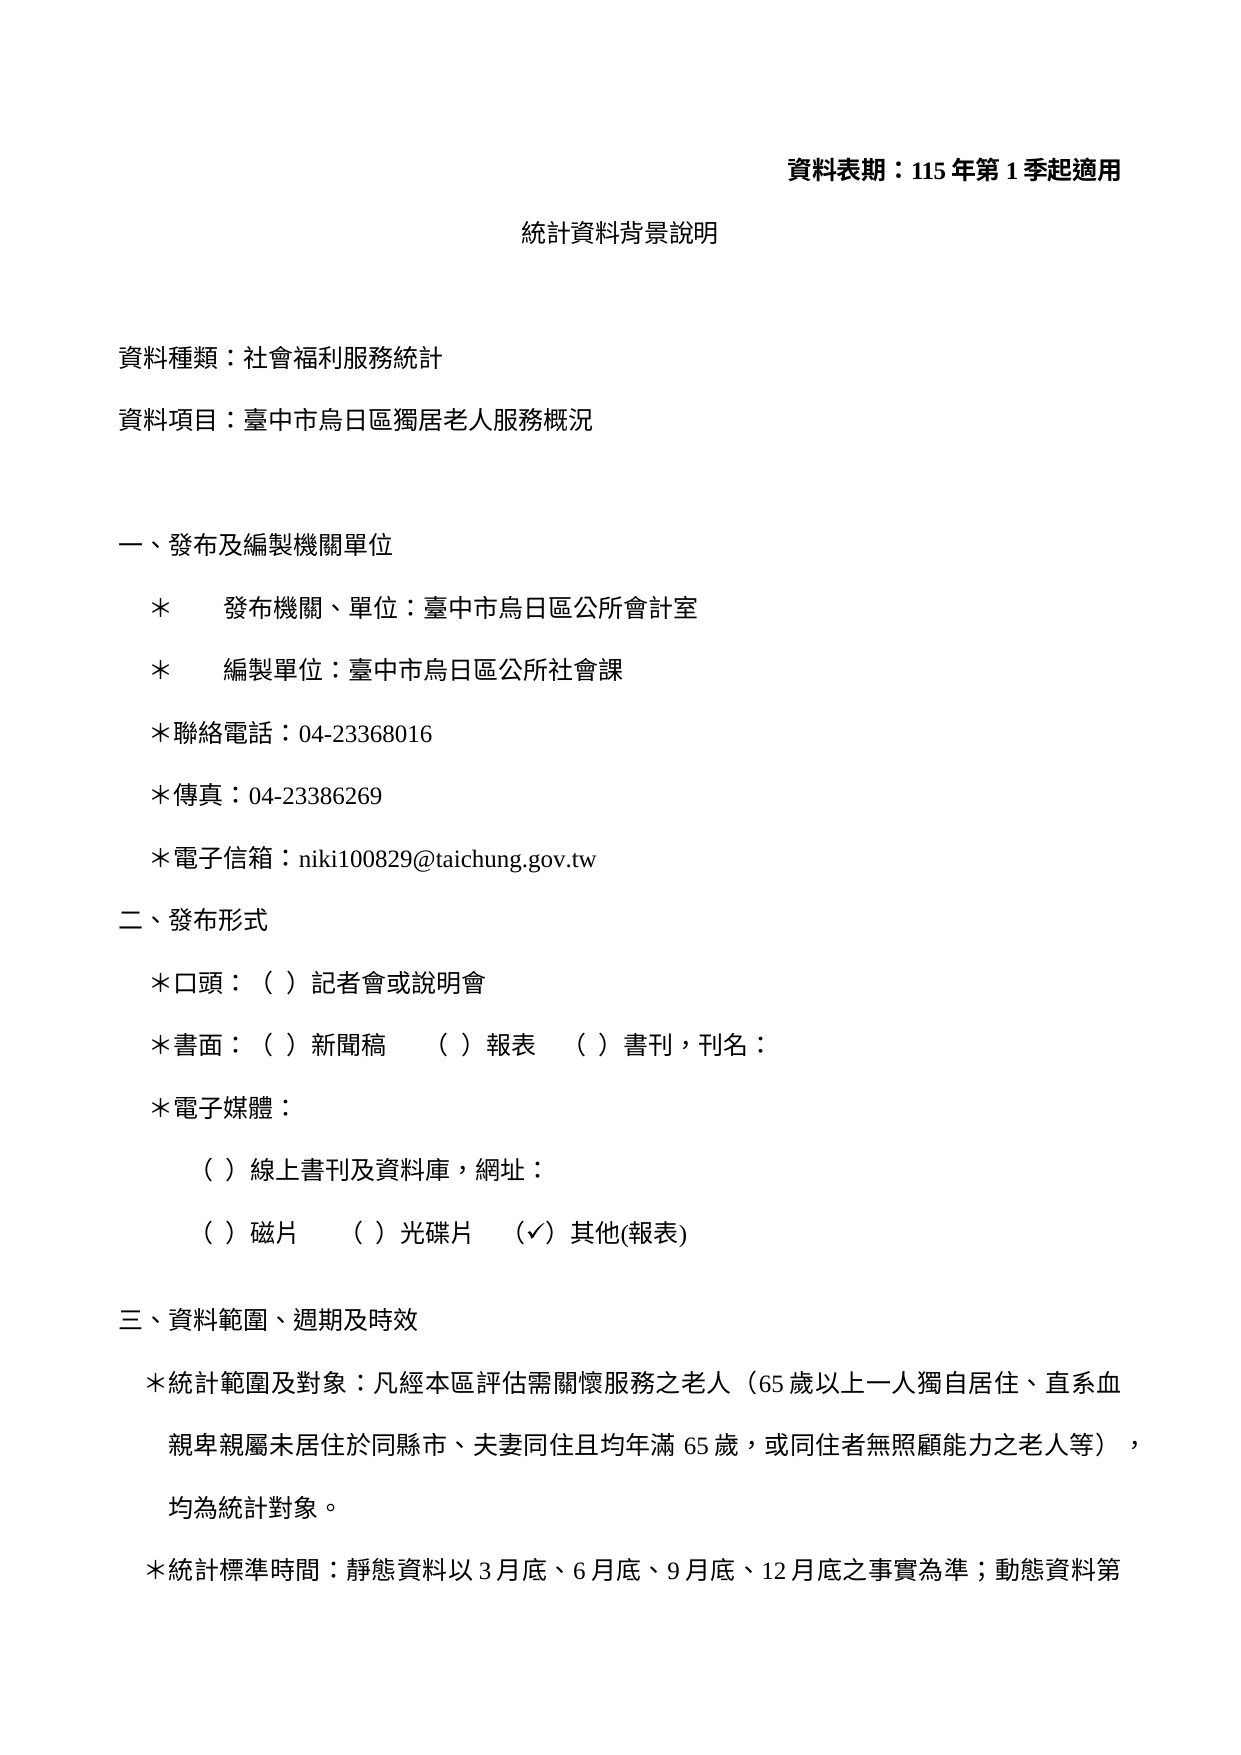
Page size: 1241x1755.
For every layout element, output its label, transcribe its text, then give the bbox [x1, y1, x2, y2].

text （ ）磁片 （ ）光碟片 （P）其他(報表) [188, 1189, 1156, 1252]
text 統計資料背景說明 [118, 189, 1122, 252]
text （ ）線上書刊及資料庫，網址： [188, 1127, 1156, 1189]
list 發布機關、單位：臺中市烏日區公所會計室 [149, 564, 1122, 627]
text ＊口頭：（ ）記者會或說明會 [149, 939, 1122, 1002]
text ＊傳真：04-23386269 [149, 752, 1122, 814]
text ＊書面：（ ）新聞稿 （ ）報表 （ ）書刊，刊名： [149, 1002, 1122, 1064]
text ＊統計標準時間：靜態資料以3月底、6月底、9月底、12月底之事實為準；動態資料第 [143, 1527, 1122, 1589]
text ＊聯絡電話：04-23368016 [149, 689, 1122, 752]
text 資料種類：社會福利服務統計 [118, 314, 1122, 377]
text 二、發布形式 [118, 877, 1122, 939]
text ＊電子信箱：niki100829@taichung.gov.tw [149, 814, 1122, 877]
text 三、資料範圍、週期及時效 [118, 1277, 1122, 1339]
text 資料項目：臺中市烏日區獨居老人服務概況 [118, 377, 1122, 439]
text ＊電子媒體： [149, 1064, 1122, 1127]
text 一、發布及編製機關單位 [118, 502, 1122, 564]
text 資料表期：115年第1季起適用 [118, 127, 1122, 189]
list 編製單位：臺中市烏日區公所社會課 [149, 627, 1122, 689]
text ＊統計範圍及對象：凡經本區評估需關懷服務之老人（65歲以上一人獨自居住、直系血親卑親屬未居住於同縣市、夫妻同住且均年滿65歲，或同住者無照顧能力之老人等），均為統計對象。 [143, 1339, 1122, 1527]
